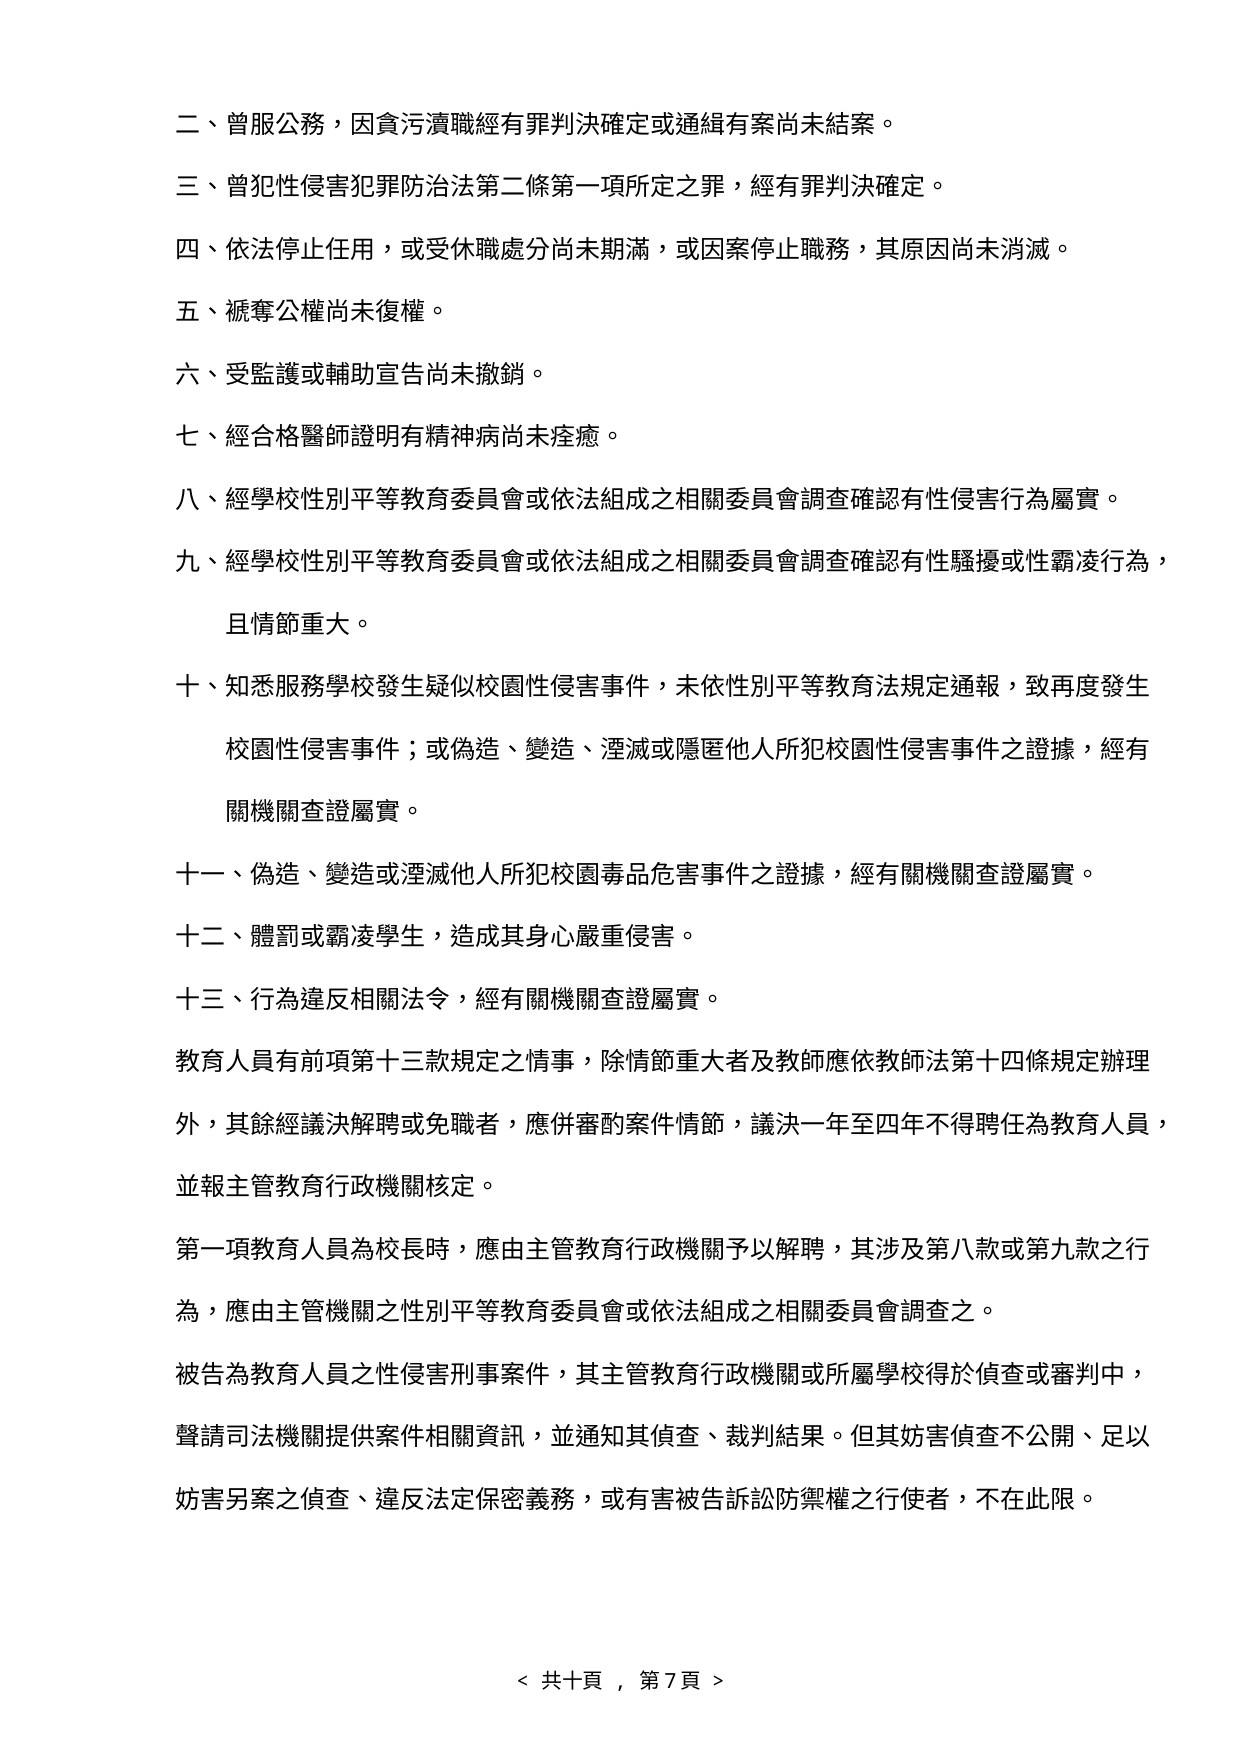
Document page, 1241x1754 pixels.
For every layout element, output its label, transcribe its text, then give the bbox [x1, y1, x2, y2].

text 教育人員有前項第十三款規定之情事，除情節重大者及教師應依教師法第十四條規定辦理外，其餘經議決解聘或免職者，應併審酌案件情節，議決一年至四年不得聘任為教育人員，並報主管教育行政機關核定。 [175, 1018, 1165, 1206]
text 十三、行為違反相關法令，經有關機關查證屬實。 [175, 956, 1165, 1018]
text 九、經學校性別平等教育委員會或依法組成之相關委員會調查確認有性騷擾或性霸凌行為，且情節重大。 [175, 518, 1165, 643]
text 被告為教育人員之性侵害刑事案件，其主管教育行政機關或所屬學校得於偵查或審判中，聲請司法機關提供案件相關資訊，並通知其偵查、裁判結果。但其妨害偵查不公開、足以妨害另案之偵查、違反法定保密義務，或有害被告訴訟防禦權之行使者，不在此限。 [175, 1331, 1165, 1518]
text 五、褫奪公權尚未復權。 [175, 268, 1165, 331]
text 二、曾服公務，因貪污瀆職經有罪判決確定或通緝有案尚未結案。 [175, 81, 1165, 143]
text 八、經學校性別平等教育委員會或依法組成之相關委員會調查確認有性侵害行為屬實。 [175, 456, 1165, 518]
text 三、曾犯性侵害犯罪防治法第二條第一項所定之罪，經有罪判決確定。 [175, 143, 1165, 206]
text 十一、偽造、變造或湮滅他人所犯校園毒品危害事件之證據，經有關機關查證屬實。 [175, 831, 1165, 893]
text 十、知悉服務學校發生疑似校園性侵害事件，未依性別平等教育法規定通報，致再度發生校園性侵害事件；或偽造、變造、湮滅或隱匿他人所犯校園性侵害事件之證據，經有關機關查證屬實。 [175, 643, 1165, 831]
text 六、受監護或輔助宣告尚未撤銷。 [175, 331, 1165, 393]
text 七、經合格醫師證明有精神病尚未痊癒。 [175, 393, 1165, 456]
text 第一項教育人員為校長時，應由主管教育行政機關予以解聘，其涉及第八款或第九款之行為，應由主管機關之性別平等教育委員會或依法組成之相關委員會調查之。 [175, 1206, 1165, 1331]
text 四、依法停止任用，或受休職處分尚未期滿，或因案停止職務，其原因尚未消滅。 [175, 206, 1165, 268]
text 十二、體罰或霸凌學生，造成其身心嚴重侵害。 [175, 893, 1165, 956]
